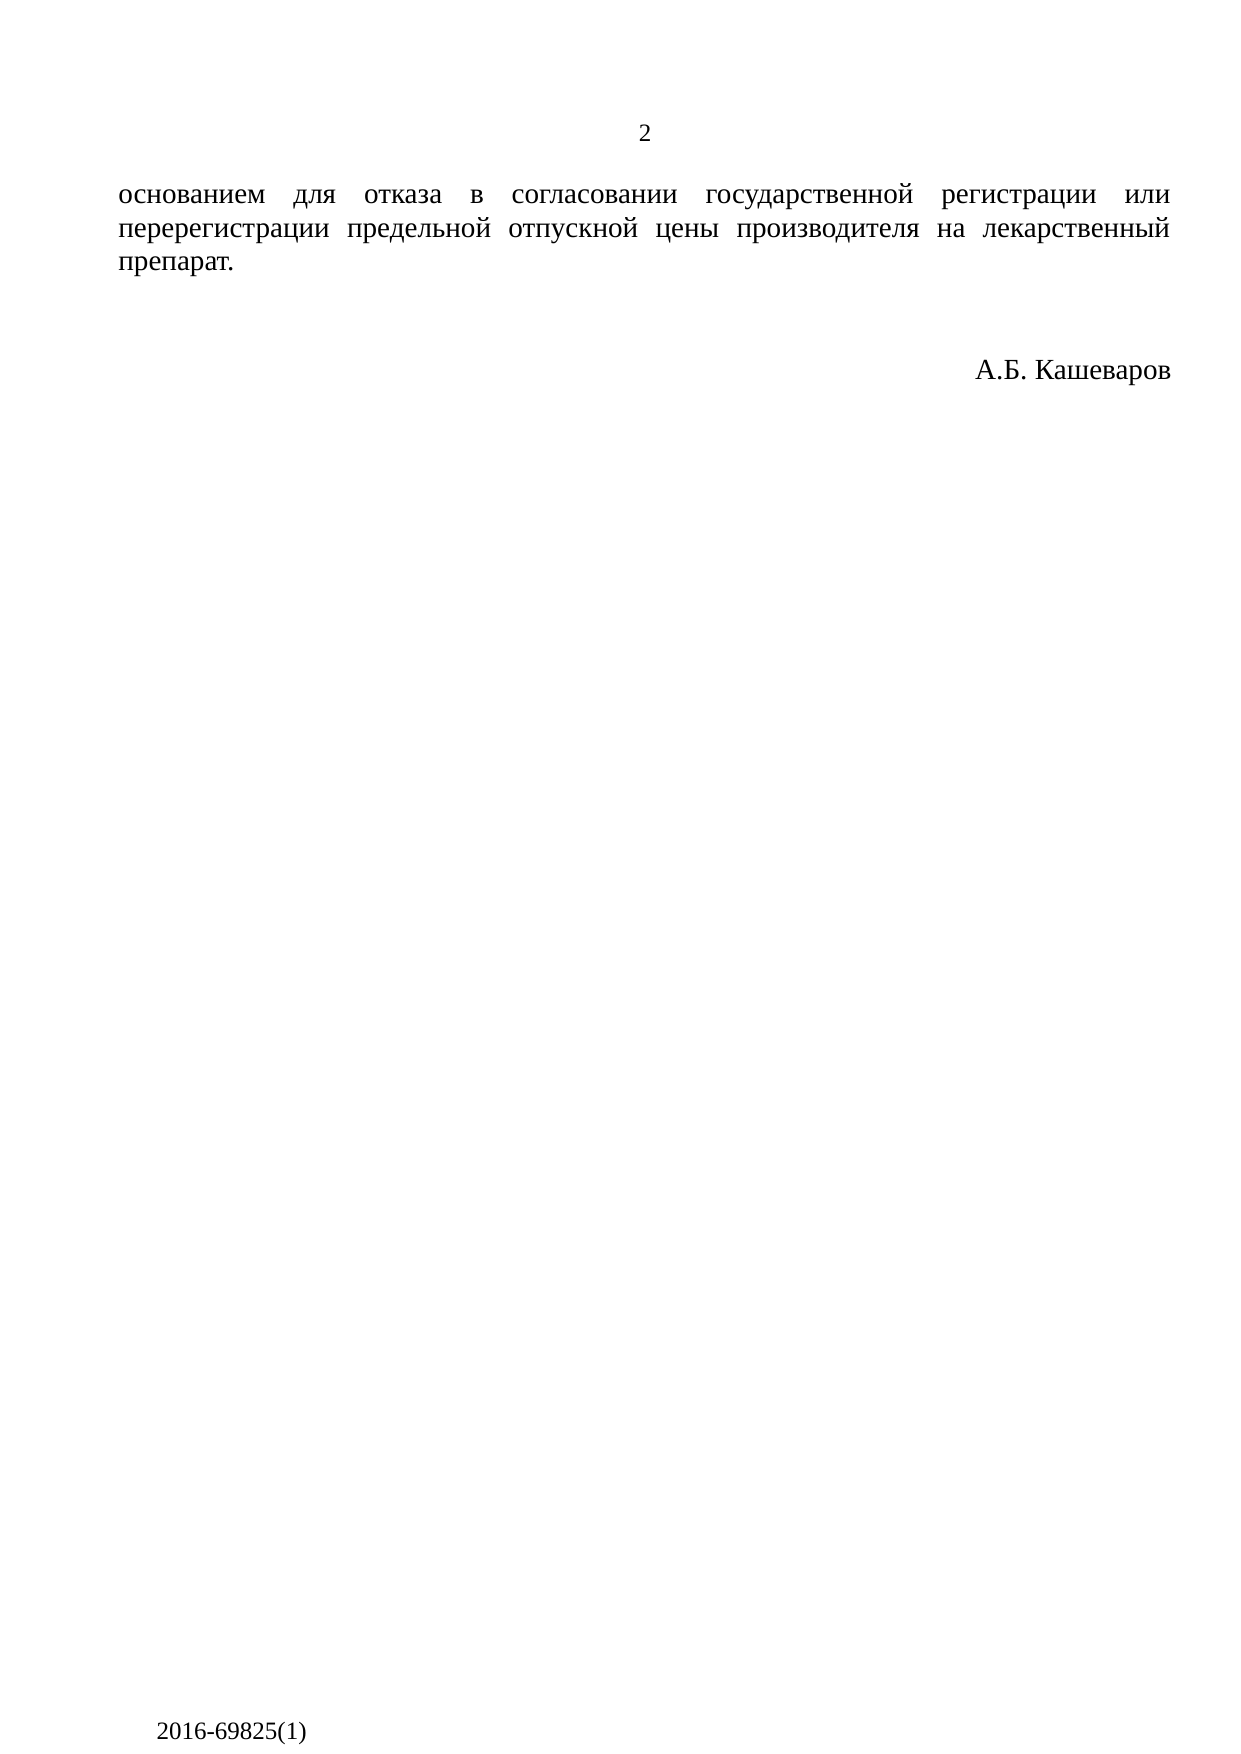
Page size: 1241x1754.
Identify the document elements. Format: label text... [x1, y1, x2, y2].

text А.Б. Кашеваров [118, 352, 1171, 385]
text основанием для отказа в согласовании государственной регистрации или перерегистрации предельной отпускной цены производителя на лекарственный препарат. [118, 176, 1171, 277]
